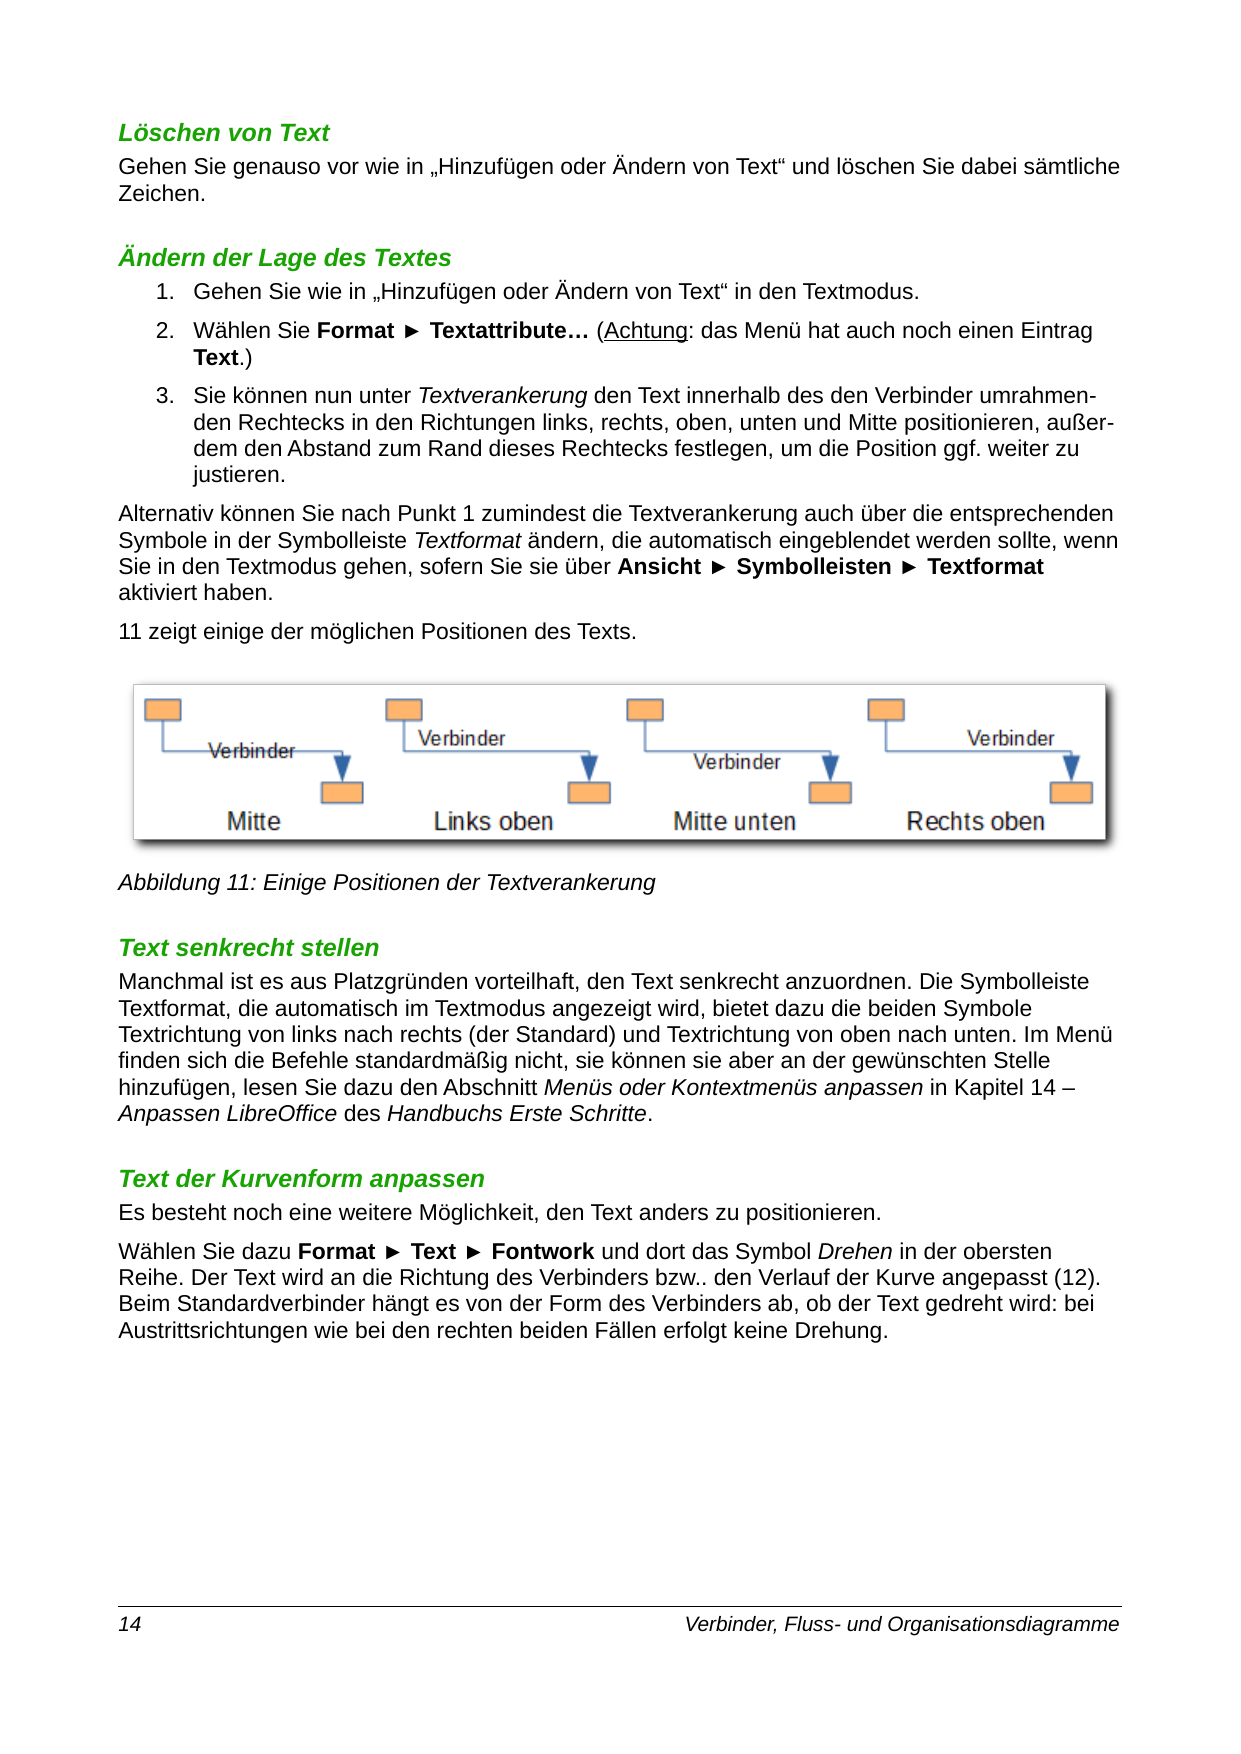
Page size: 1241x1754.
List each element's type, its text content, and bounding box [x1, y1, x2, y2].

text Gehen Sie genauso vor wie in „Hinzufügen oder Ändern von Text“ und löschen Sie dabei sämtliche Zeichen. [118, 153, 1122, 206]
subtitle Text der Kurvenform anpassen [118, 1164, 1122, 1192]
subtitle Ändern der Lage des Textes [118, 243, 1122, 272]
picture [118, 669, 1123, 857]
text Alternativ können Sie nach Punkt 1 zumindest die Textverankerung auch über die entsprechenden Symbole in der Symbolleiste Textformat ändern, die automatisch eingeblendet werden sollte, wenn Sie in den Textmodus gehen, sofern Sie sie über Ansicht ► Symbolleisten ► Textformat aktiviert haben. [118, 500, 1122, 606]
list Sie können nun unter Textverankerung den Text innerhalb des den Verbinder umrahmen­den Rechtecks in den Richtungen links, rechts, oben, unten und Mitte positionieren, außer­dem den Abstand zum Rand dieses Rechtecks festlegen, um die Position ggf. weiter zu justieren. [156, 382, 1122, 488]
list Wählen Sie Format ► Textattribute… (Achtung: das Menü hat auch noch einen Eintrag Text.) [156, 317, 1122, 370]
text Es besteht noch eine weitere Möglichkeit, den Text anders zu positionieren. [118, 1199, 1122, 1225]
text Wählen Sie dazu Format ► Text ► Fontwork und dort das Symbol Drehen in der obersten Reihe. Der Text wird an die Richtung des Verbinders bzw.. den Verlauf der Kurve angepasst (Abbildung 12). Beim Standardverbinder hängt es von der Form des Verbinders ab, ob der Text gedreht wird: bei Austrittsrichtungen wie bei den rechten beiden Fällen erfolgt keine Drehung. [118, 1238, 1122, 1343]
list Gehen Sie wie in „Hinzufügen oder Ändern von Text“ in den Textmodus. [156, 278, 1122, 305]
subtitle Löschen von Text [118, 118, 1122, 147]
text Manchmal ist es aus Platzgründen vorteilhaft, den Text senkrecht anzuordnen. Die Symbolleiste Textformat, die automatisch im Textmodus angezeigt wird, bietet dazu die beiden Symbole Textrichtung von links nach rechts (der Standard) und Textrichtung von oben nach unten. Im Menü finden sich die Befehle standardmäßig nicht, sie können sie aber an der gewünschten Stelle hinzufügen, lesen Sie dazu den Abschnitt Menüs oder Kontextmenüs anpassen in Kapitel 14 – Anpassen LibreOffice des Handbuchs Erste Schritte. [118, 968, 1122, 1126]
subtitle Text senkrecht stellen [118, 933, 1122, 962]
text Abbildung 11: Einige Positionen der Textverankerung [118, 869, 1122, 896]
text Abbildung 11 zeigt einige der möglichen Positionen des Texts. [118, 618, 1122, 644]
